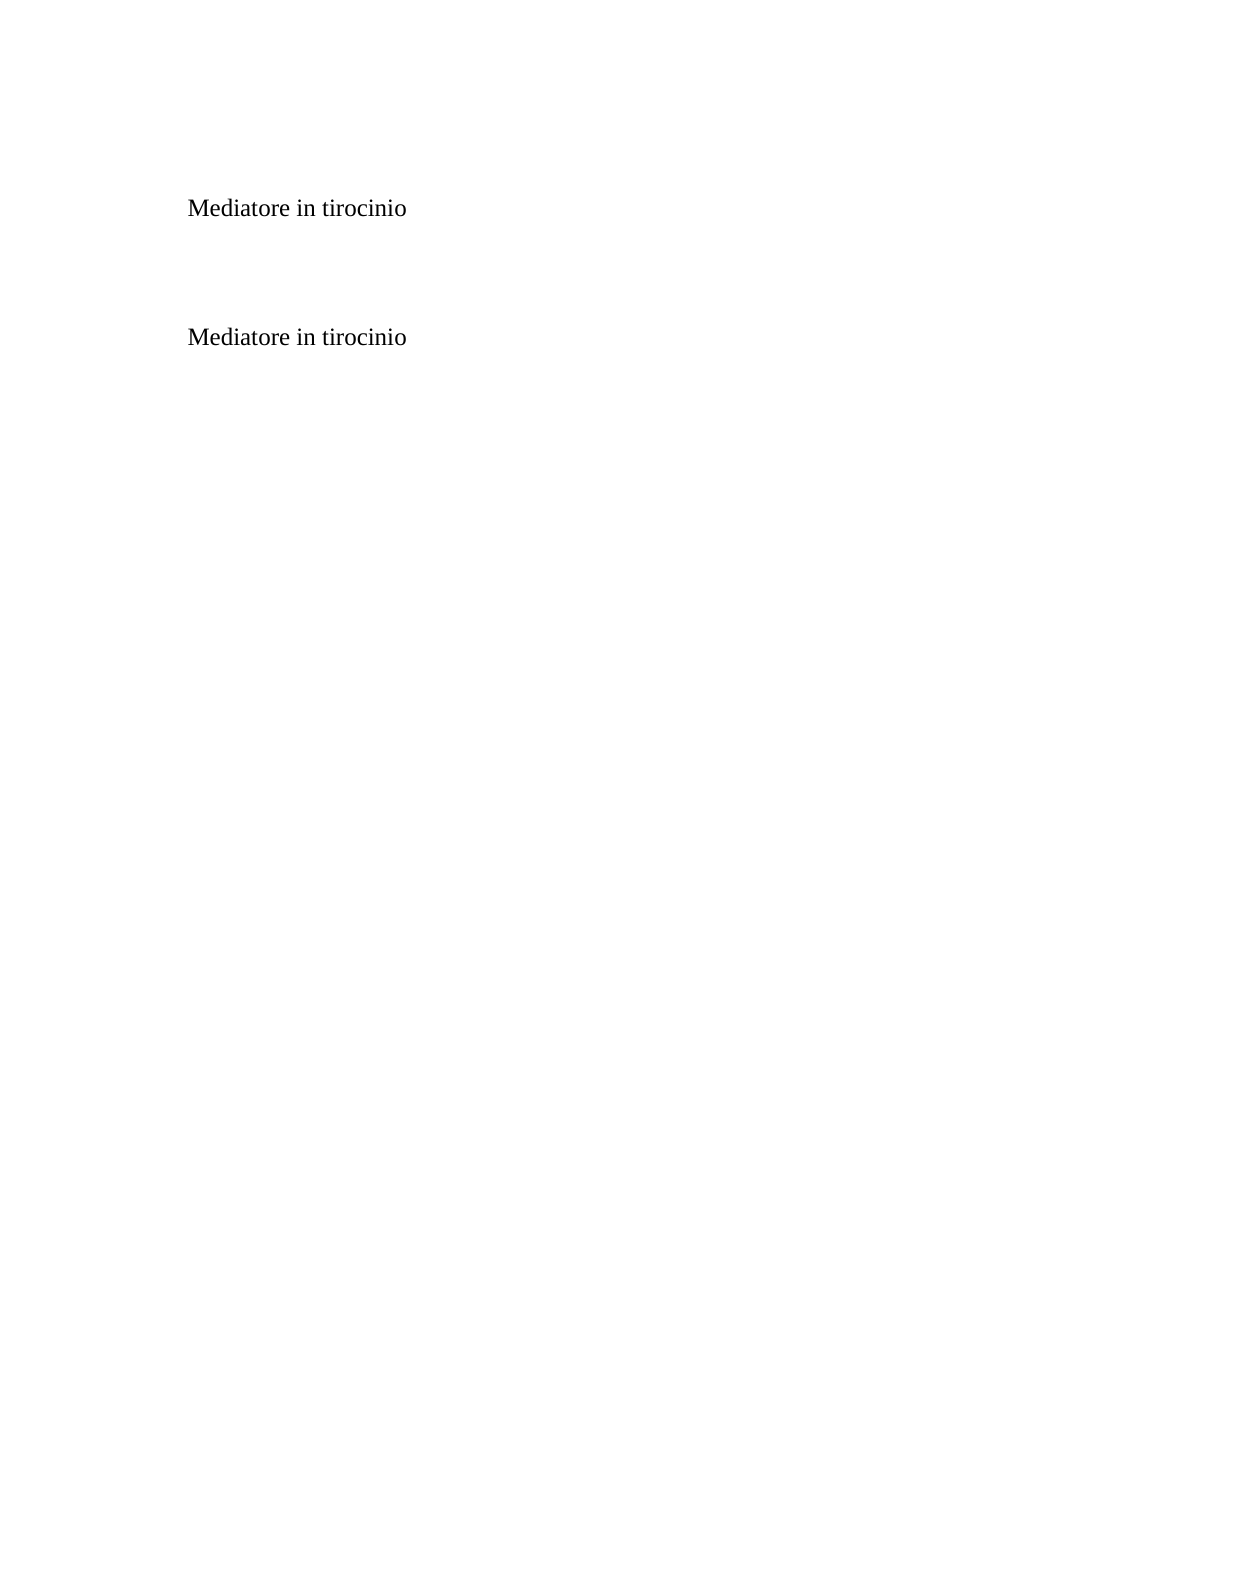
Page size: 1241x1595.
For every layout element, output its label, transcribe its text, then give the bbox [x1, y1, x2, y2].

text Mediatore in tirocinio [187, 193, 1053, 222]
text Mediatore in tirocinio [187, 322, 1053, 351]
